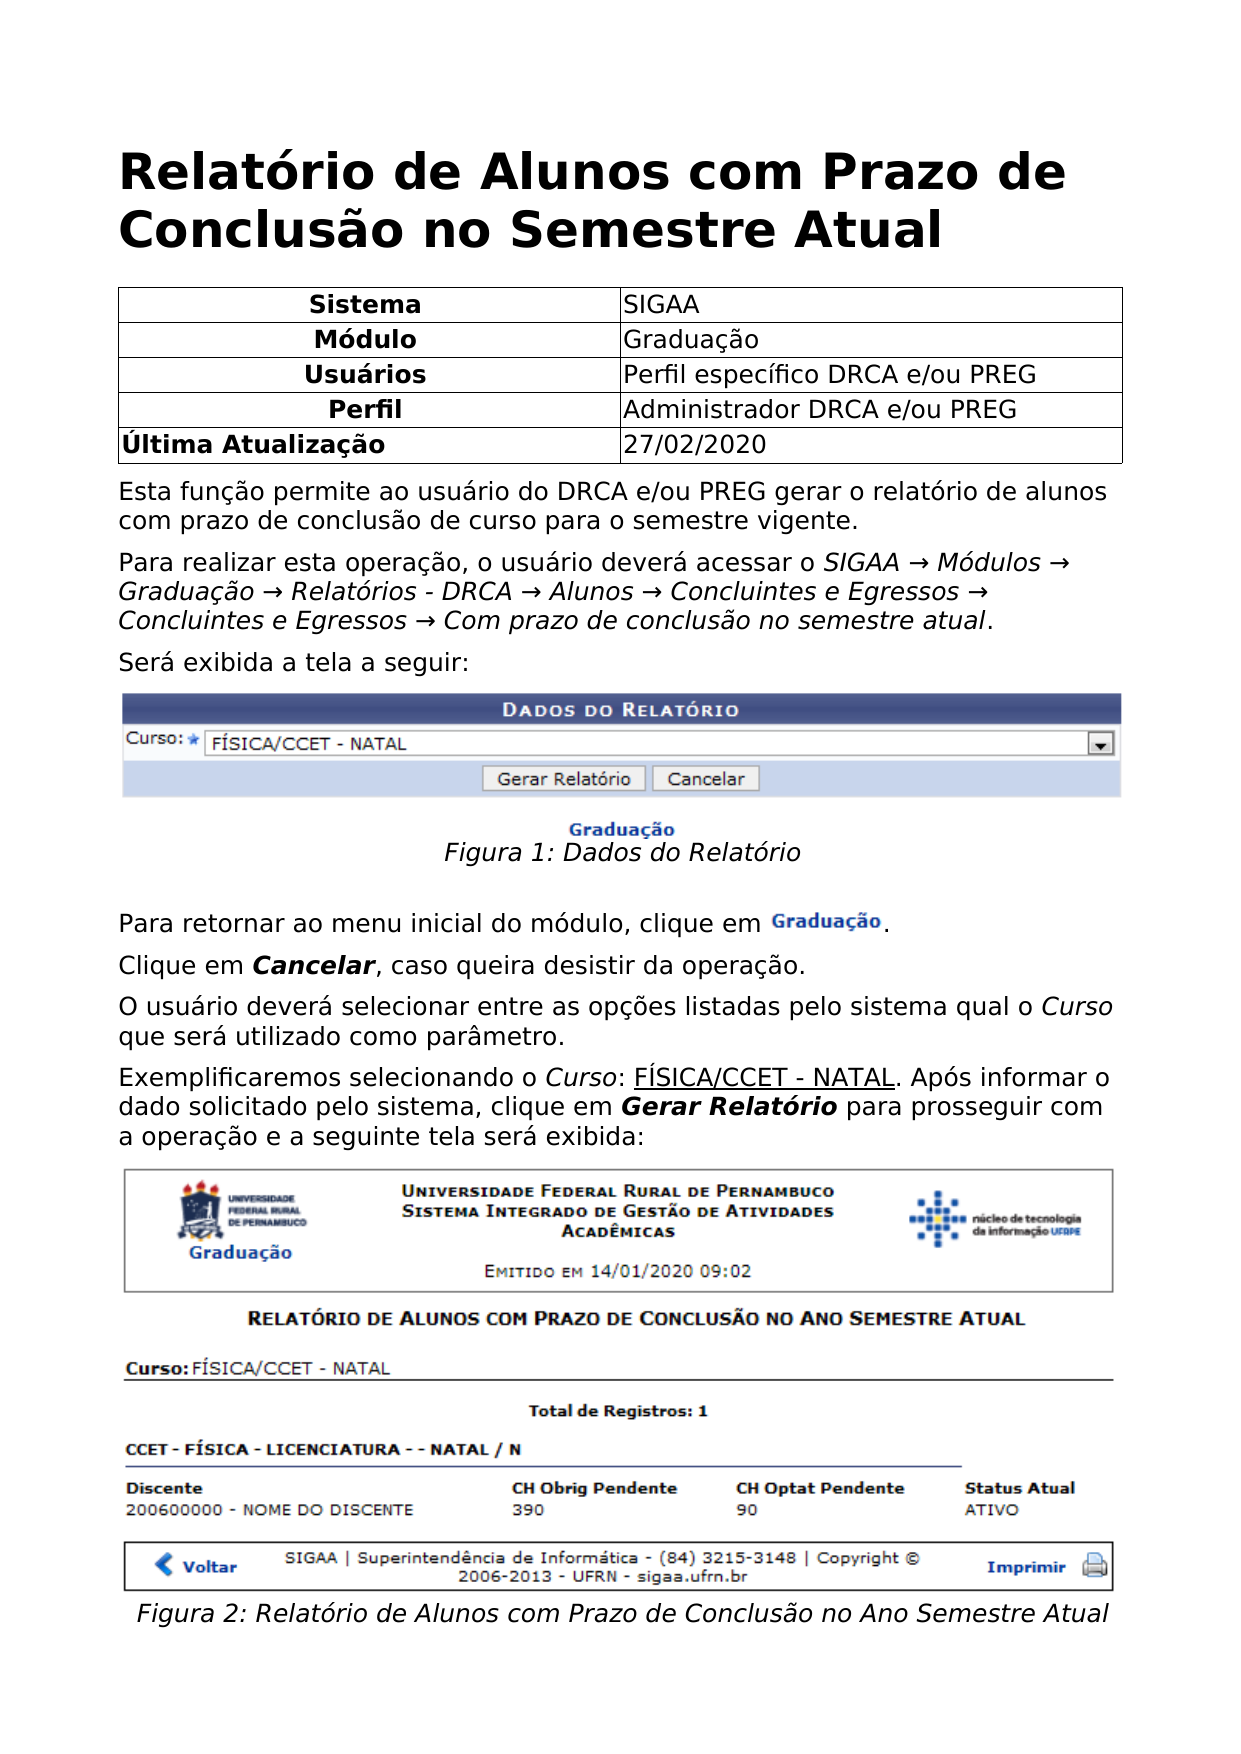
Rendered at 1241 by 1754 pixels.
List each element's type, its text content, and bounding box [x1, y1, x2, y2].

table_cell 27/02/2020 [621, 428, 1122, 462]
table_cell Última Atualização [119, 428, 620, 462]
table_cell Perfil [119, 393, 620, 427]
picture [118, 689, 1123, 839]
text Será exibida a tela a seguir: [118, 648, 1122, 677]
table_cell Perfil específico DRCA e/ou PREG [621, 358, 1122, 392]
text Exemplificaremos selecionando o Curso: FÍSICA/CCET - NATAL. Após informar o dado solicitado pelo sistema, clique em Gerar Relatório para prosseguir com a operação e a seguinte tela será exibida: [118, 1063, 1122, 1151]
text Para realizar esta operação, o usuário deverá acessar o SIGAA → Módulos → Graduação → Relatórios - DRCA → Alunos → Concluintes e Egressos → Concluintes e Egressos → Com prazo de conclusão no semestre atual. [118, 548, 1122, 636]
text Para retornar ao menu inicial do módulo, clique em . [118, 909, 1122, 938]
table_cell Usuários [119, 358, 620, 392]
table_cell Módulo [119, 323, 620, 357]
text Figura 1: Dados do Relatório [118, 839, 1122, 867]
table_cell Administrador DRCA e/ou PREG [621, 393, 1122, 427]
text Figura 2: Relatório de Alunos com Prazo de Conclusão no Ano Semestre Atual [118, 1599, 1122, 1628]
table_header Sistema [119, 288, 620, 322]
table_cell Graduação [621, 323, 1122, 357]
text Esta função permite ao usuário do DRCA e/ou PREG gerar o relatório de alunos com prazo de conclusão de curso para o semestre vigente. [118, 477, 1122, 536]
table_header SIGAA [621, 288, 1122, 322]
picture [770, 912, 883, 933]
subtitle Relatório de Alunos com Prazo de Conclusão no Semestre Atual [118, 143, 1122, 259]
text O usuário deverá selecionar entre as opções listadas pelo sistema qual o Curso que será utilizado como parâmetro. [118, 992, 1122, 1051]
picture [118, 1163, 1123, 1599]
text Clique em Cancelar, caso queira desistir da operação. [118, 951, 1122, 980]
